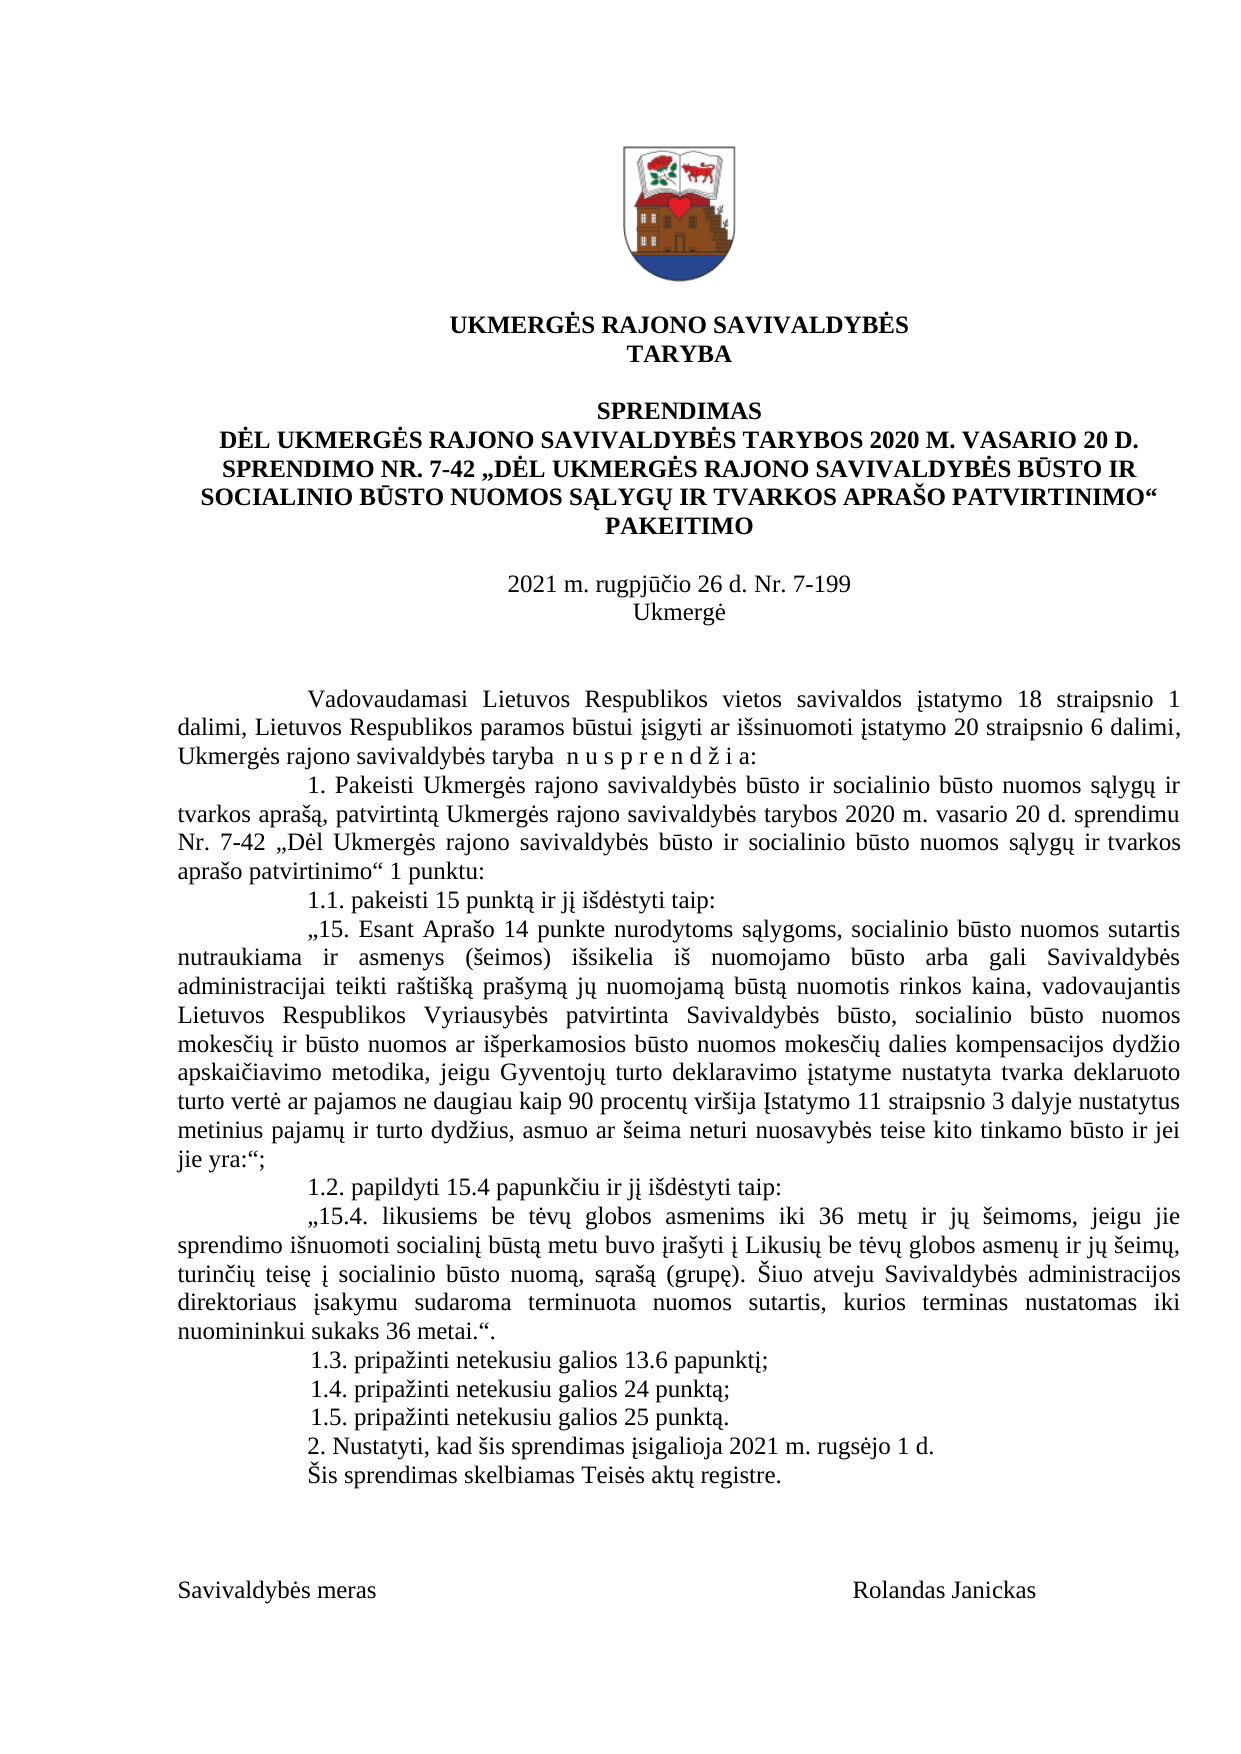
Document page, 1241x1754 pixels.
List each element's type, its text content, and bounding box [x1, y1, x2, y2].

text 1.3. pripažinti netekusiu galios 13.6 papunktį; [310, 1345, 1181, 1374]
text 1. Pakeisti Ukmergės rajono savivaldybės būsto ir socialinio būsto nuomos sąlygų ir tvarkos aprašą, patvirtintą Ukmergės rajono savivaldybės tarybos 2020 m. vasario 20 d. sprendimu Nr. 7-42 „Dėl Ukmergės rajono savivaldybės būsto ir socialinio būsto nuomos sąlygų ir tvarkos aprašo patvirtinimo“ 1 punktu: [177, 770, 1181, 885]
text „15.4. likusiems be tėvų globos asmenims iki 36 metų ir jų šeimoms, jeigu jie sprendimo išnuomoti socialinį būstą metu buvo įrašyti į Likusių be tėvų globos asmenų ir jų šeimų, turinčių teisę į socialinio būsto nuomą, sąrašą (grupę). Šiuo atveju Savivaldybės administracijos direktoriaus įsakymu sudaroma terminuota nuomos sutartis, kurios terminas nustatomas iki nuomininkui sukaks 36 metai.“. [177, 1201, 1181, 1345]
text SPRENDIMAS [177, 396, 1181, 425]
text Ukmergė [177, 597, 1181, 626]
text „15. Esant Aprašo 14 punkte nurodytoms sąlygoms, socialinio būsto nuomos sutartis nutraukiama ir asmenys (šeimos) išsikelia iš nuomojamo būsto arba gali Savivaldybės administracijai teikti raštišką prašymą jų nuomojamą būstą nuomotis rinkos kaina, vadovaujantis Lietuvos Respublikos Vyriausybės patvirtinta Savivaldybės būsto, socialinio būsto nuomos mokesčių ir būsto nuomos ar išperkamosios būsto nuomos mokesčių dalies kompensacijos dydžio apskaičiavimo metodika, jeigu Gyventojų turto deklaravimo įstatyme nustatyta tvarka deklaruoto turto vertė ar pajamos ne daugiau kaip 90 procentų viršija Įstatymo 11 straipsnio 3 dalyje nustatytus metinius pajamų ir turto dydžius, asmuo ar šeima neturi nuosavybės teise kito tinkamo būsto ir jei jie yra:“; [177, 914, 1181, 1172]
text Šis sprendimas skelbiamas Teisės aktų registre. [177, 1460, 1181, 1489]
text 2021 m. rugpjūčio 26 d. Nr. 7-199 [177, 569, 1181, 597]
text 1.2. papildyti 15.4 papunkčiu ir jį išdėstyti taip: [177, 1172, 1181, 1201]
text 1.1. pakeisti 15 punktą ir jį išdėstyti taip: [177, 885, 1181, 914]
text 1.5. pripažinti netekusiu galios 25 punktą. [310, 1402, 1181, 1431]
text Savivaldybės meras Rolandas Janickas [177, 1575, 1181, 1604]
text Vadovaudamasi Lietuvos Respublikos vietos savivaldos įstatymo 18 straipsnio 1 dalimi, Lietuvos Respublikos paramos būstui įsigyti ar išsinuomoti įstatymo 20 straipsnio 6 dalimi, Ukmergės rajono savivaldybės taryba n u s p r e n d ž i a: [177, 684, 1181, 770]
text 1.4. pripažinti netekusiu galios 24 punktą; [310, 1374, 1181, 1402]
text 2. Nustatyti, kad šis sprendimas įsigalioja 2021 m. rugsėjo 1 d. [177, 1431, 1181, 1460]
text UKMERGĖS RAJONO SAVIVALDYBĖS [177, 310, 1181, 339]
text DĖL UKMERGĖS RAJONO SAVIVALDYBĖS TARYBOS 2020 M. VASARIO 20 D. SPRENDIMO NR. 7-42 „DĖL UKMERGĖS RAJONO SAVIVALDYBĖS BŪSTO IR SOCIALINIO BŪSTO NUOMOS SĄLYGŲ IR TVARKOS APRAŠO PATVIRTINIMO“ PAKEITIMO [177, 425, 1181, 540]
text TARYBA [177, 339, 1181, 367]
